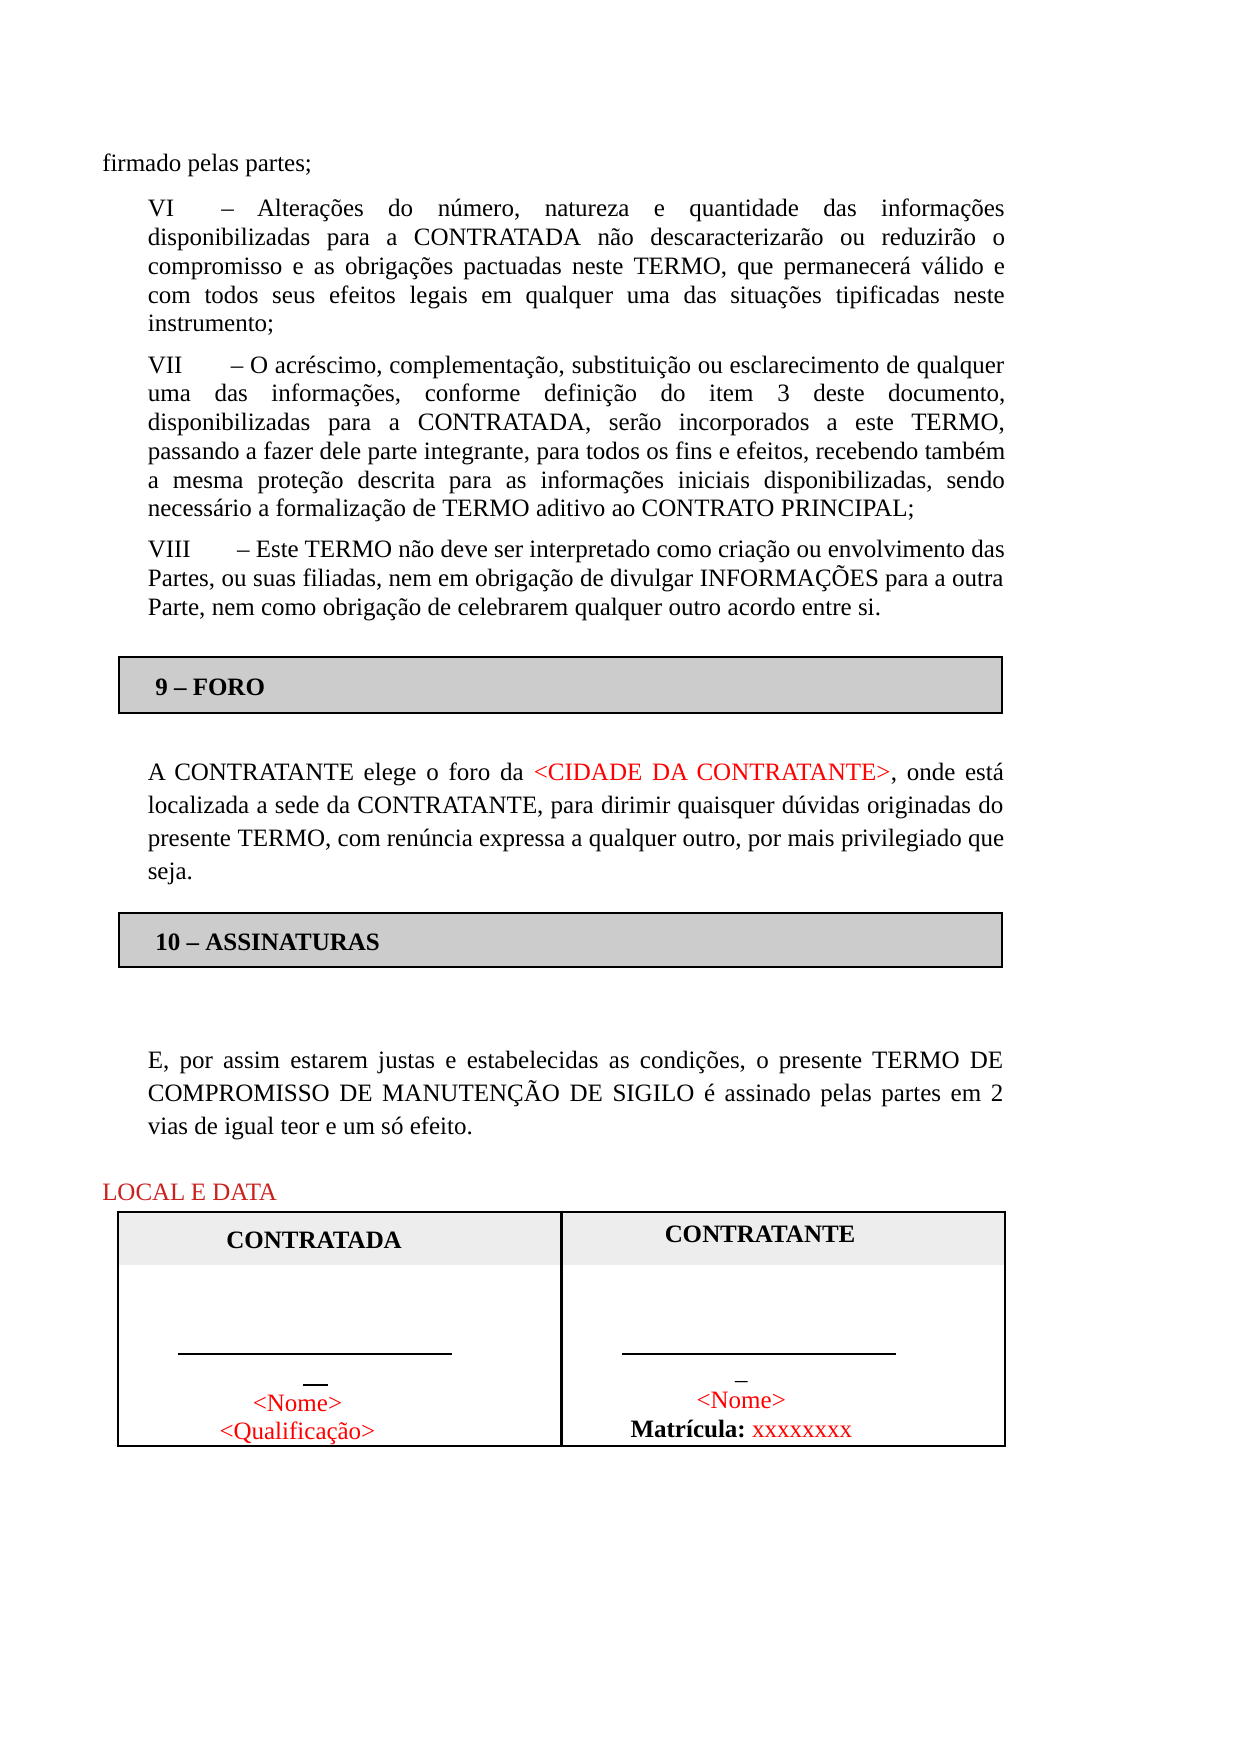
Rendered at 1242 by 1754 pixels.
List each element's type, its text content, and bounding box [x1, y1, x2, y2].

text 10 – ASSINATURAS [155, 927, 1001, 956]
text 9 – FORO [155, 672, 1001, 701]
text LOCAL E DATA [102, 1177, 1133, 1206]
table_cell _ <Nome> Matrícula: xxxxxxxx [563, 1265, 1004, 1445]
table_cell <Nome> <Qualificação> [119, 1265, 560, 1445]
list – O acréscimo, complementação, substituição ou esclarecimento de qualquer uma das informações, conforme definição do item 3 deste documento, disponibilizadas para a CONTRATADA, serão incorporados a este TERMO, passando a fazer dele parte integrante, para todos os fins e efeitos, recebendo também a mesma proteção descrita para as informações iniciais disponibilizadas, sendo necessário a formalização de TERMO aditivo ao CONTRATO PRINCIPAL; [148, 350, 1005, 522]
text firmado pelas partes; [102, 148, 1133, 177]
table_header CONTRATADA [119, 1213, 560, 1265]
list – Alterações do número, natureza e quantidade das informações disponibilizadas para a CONTRATADA não descaracterizarão ou reduzirão o compromisso e as obrigações pactuadas neste TERMO, que permanecerá válido e com todos seus efeitos legais em qualquer uma das situações tipificadas neste instrumento; [148, 193, 1005, 337]
list – Este TERMO não deve ser interpretado como criação ou envolvimento das Partes, ou suas filiadas, nem em obrigação de divulgar INFORMAÇÕES para a outra Parte, nem como obrigação de celebrarem qualquer outro acordo entre si. [148, 534, 1005, 621]
text A CONTRATANTE elege o foro da <CIDADE DA CONTRATANTE>, onde está localizada a sede da CONTRATANTE, para dirimir quaisquer dúvidas originadas do presente TERMO, com renúncia expressa a qualquer outro, por mais privilegiado que seja. [148, 757, 1004, 885]
table_header CONTRATANTE [563, 1213, 1004, 1265]
text E, por assim estarem justas e estabelecidas as condições, o presente TERMO DE COMPROMISSO DE MANUTENÇÃO DE SIGILO é assinado pelas partes em 2 vias de igual teor e um só efeito. [148, 1045, 1004, 1140]
